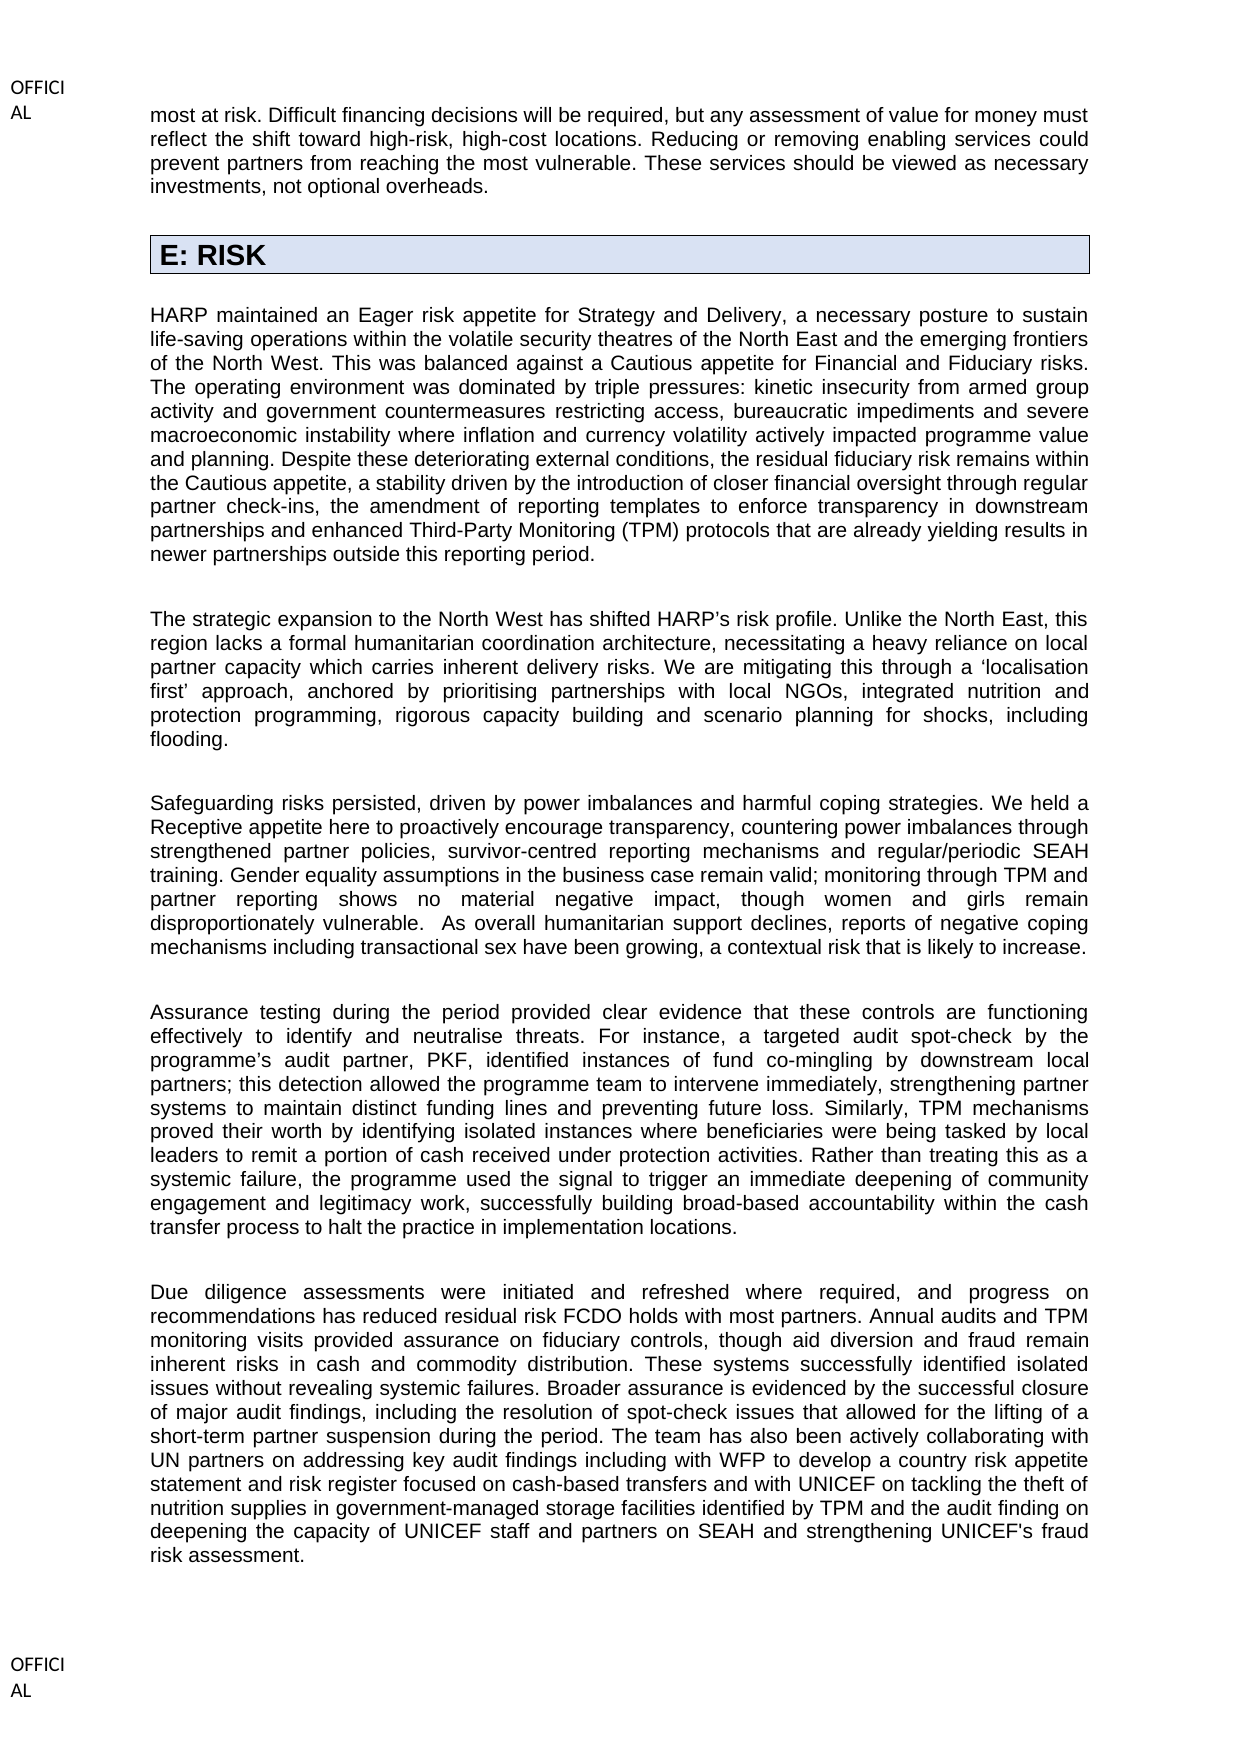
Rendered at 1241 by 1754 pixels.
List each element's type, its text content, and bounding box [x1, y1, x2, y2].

text Due diligence assessments were initiated and refreshed where required, and progress on recommendations has reduced residual risk FCDO holds with most partners. Annual audits and TPM monitoring visits provided assurance on fiduciary controls, though aid diversion and fraud remain inherent risks in cash and commodity distribution. These systems successfully identified isolated issues without revealing systemic failures. Broader assurance is evidenced by the successful closure of major audit findings, including the resolution of spot-check issues that allowed for the lifting of a short-term partner suspension during the period. The team has also been actively collaborating with UN partners on addressing key audit findings including with WFP to develop a country risk appetite statement and risk register focused on cash-based transfers and with UNICEF on tackling the theft of nutrition supplies in government-managed storage facilities identified by TPM and the audit finding on deepening the capacity of UNICEF staff and partners on SEAH and strengthening UNICEF's fraud risk assessment. [150, 1280, 1090, 1567]
text E: RISK [151, 236, 1089, 273]
text The strategic expansion to the North West has shifted HARP’s risk profile. Unlike the North East, this region lacks a formal humanitarian coordination architecture, necessitating a heavy reliance on local partner capacity which carries inherent delivery risks. We are mitigating this through a ‘localisation first’ approach, anchored by prioritising partnerships with local NGOs, integrated nutrition and protection programming, rigorous capacity building and scenario planning for shocks, including flooding. [150, 607, 1090, 751]
text Assurance testing during the period provided clear evidence that these controls are functioning effectively to identify and neutralise threats. For instance, a targeted audit spot-check by the programme’s audit partner, PKF, identified instances of fund co-mingling by downstream local partners; this detection allowed the programme team to intervene immediately, strengthening partner systems to maintain distinct funding lines and preventing future loss. Similarly, TPM mechanisms proved their worth by identifying isolated instances where beneficiaries were being tasked by local leaders to remit a portion of cash received under protection activities. Rather than treating this as a systemic failure, the programme used the signal to trigger an immediate deepening of community engagement and legitimacy work, successfully building broad-based accountability within the cash transfer process to halt the practice in implementation locations. [150, 999, 1090, 1239]
text most at risk. Difficult financing decisions will be required, but any assessment of value for money must reflect the shift toward high-risk, high-cost locations. Reducing or removing enabling services could prevent partners from reaching the most vulnerable. These services should be viewed as necessary investments, not optional overheads. [150, 102, 1090, 198]
text Safeguarding risks persisted, driven by power imbalances and harmful coping strategies. We held a Receptive appetite here to proactively encourage transparency, countering power imbalances through strengthened partner policies, survivor-centred reporting mechanisms and regular/periodic SEAH training. Gender equality assumptions in the business case remain valid; monitoring through TPM and partner reporting shows no material negative impact, though women and girls remain disproportionately vulnerable. As overall humanitarian support declines, reports of negative coping mechanisms including transactional sex have been growing, a contextual risk that is likely to increase. [150, 791, 1090, 959]
text HARP maintained an Eager risk appetite for Strategy and Delivery, a necessary posture to sustain life-saving operations within the volatile security theatres of the North East and the emerging frontiers of the North West. This was balanced against a Cautious appetite for Financial and Fiduciary risks. The operating environment was dominated by triple pressures: kinetic insecurity from armed group activity and government countermeasures restricting access, bureaucratic impediments and severe macroeconomic instability where inflation and currency volatility actively impacted programme value and planning. Despite these deteriorating external conditions, the residual fiduciary risk remains within the Cautious appetite, a stability driven by the introduction of closer financial oversight through regular partner check-ins, the amendment of reporting templates to enforce transparency in downstream partnerships and enhanced Third-Party Monitoring (TPM) protocols that are already yielding results in newer partnerships outside this reporting period. [150, 303, 1090, 566]
